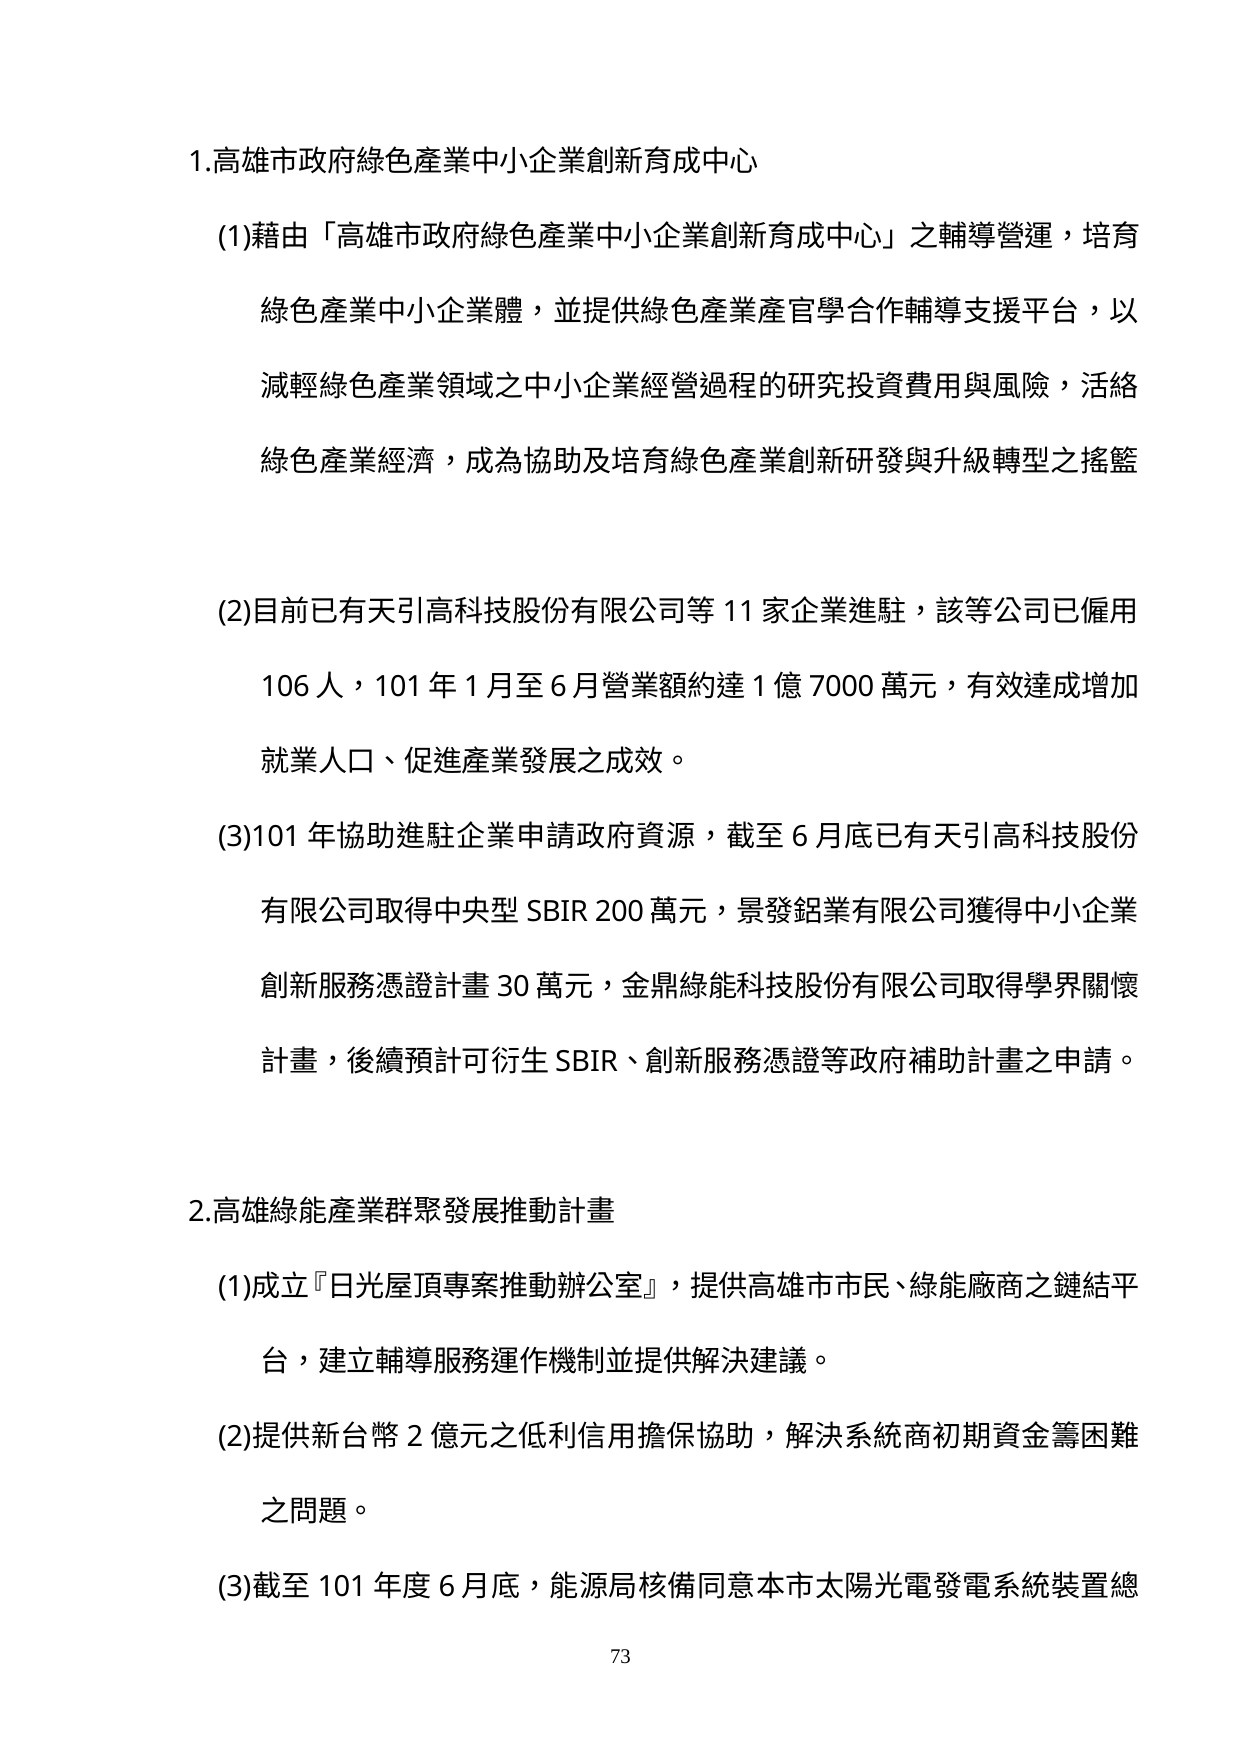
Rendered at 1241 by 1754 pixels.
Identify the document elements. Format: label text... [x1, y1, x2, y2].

text (2)目前已有天引高科技股份有限公司等11家企業進駐，該等公司已僱用106人，101年1月至6月營業額約達1億7000萬元，有效達成增加就業人口、促進產業發展之成效。 [218, 571, 1140, 796]
text 1.高雄市政府綠色產業中小企業創新育成中心 [188, 121, 1140, 196]
text (3)截至101年度6月底，能源局核備同意本市太陽光電發電系統裝置總 [218, 1546, 1140, 1621]
text (1)成立『日光屋頂專案推動辦公室』，提供高雄市市民、綠能廠商之鏈結平台，建立輔導服務運作機制並提供解決建議。 [218, 1246, 1140, 1396]
text (3)101年協助進駐企業申請政府資源，截至6月底已有天引高科技股份有限公司取得中央型SBIR 200萬元，景發鋁業有限公司獲得中小企業創新服務憑證計畫30萬元，金鼎綠能科技股份有限公司取得學界關懷計畫，後續預計可衍生SBIR、創新服務憑證等政府補助計畫之申請。 [218, 796, 1140, 1096]
text (2)提供新台幣2億元之低利信用擔保協助，解決系統商初期資金籌困難之問題。 [218, 1396, 1140, 1546]
text 2.高雄綠能產業群聚發展推動計畫 [188, 1171, 1140, 1246]
text (1)藉由「高雄市政府綠色產業中小企業創新育成中心」之輔導營運，培育綠色產業中小企業體，並提供綠色產業產官學合作輔導支援平台，以減輕綠色產業領域之中小企業經營過程的研究投資費用與風險，活絡綠色產業經濟，成為協助及培育綠色產業創新研發與升級轉型之搖籃。 [218, 196, 1140, 571]
